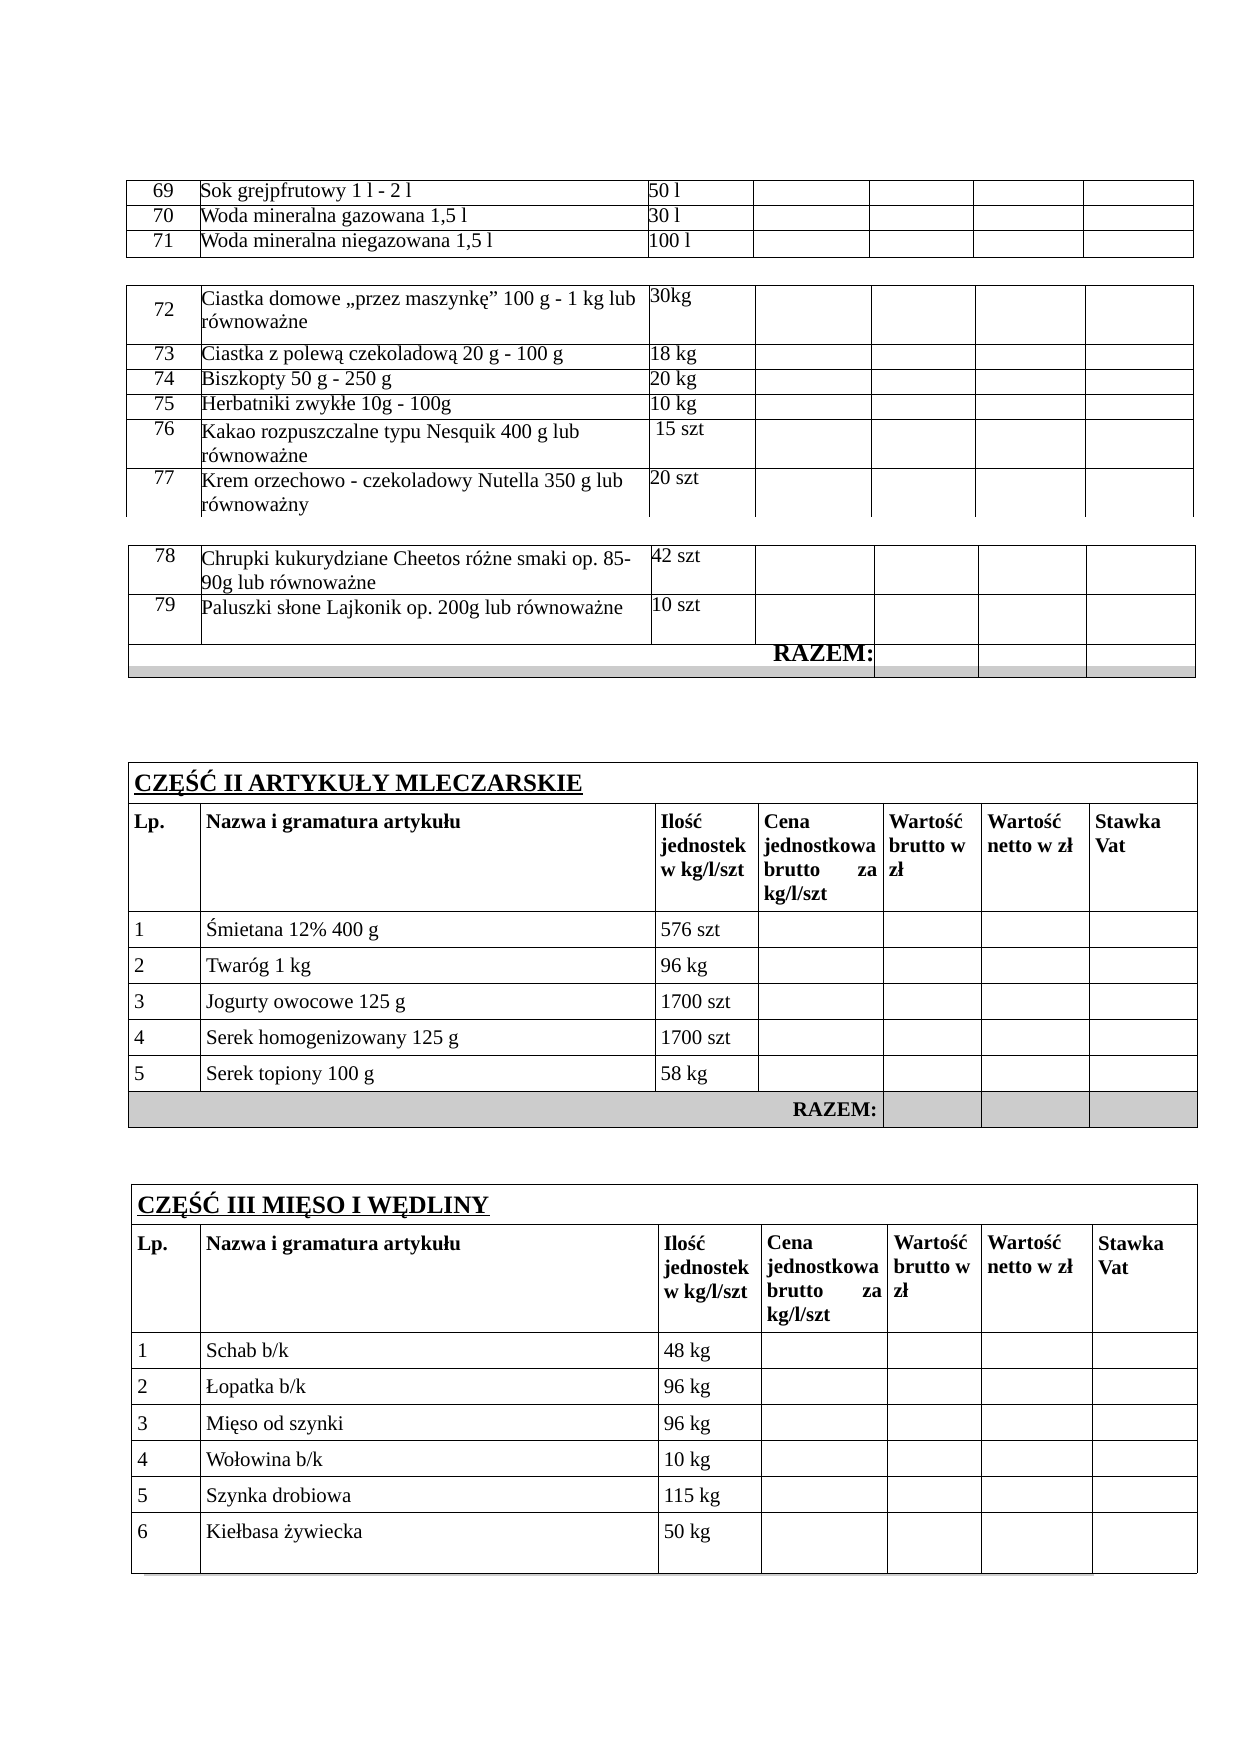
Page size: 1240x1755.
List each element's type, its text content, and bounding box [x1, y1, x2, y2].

table_cell Schab b/k [201, 1333, 658, 1368]
table_cell [1093, 1477, 1197, 1512]
table_cell Wartość brutto w zł [884, 804, 981, 911]
table_cell Ilość jednostek w kg/l/szt [656, 804, 758, 911]
table_cell Wołowina b/k [201, 1441, 658, 1476]
table_cell [1090, 1092, 1197, 1127]
table_cell [1090, 912, 1197, 947]
table_cell [982, 1369, 1092, 1404]
table_cell 10 kg [650, 415, 755, 419]
table_cell 6 [132, 1513, 200, 1572]
table_cell [1086, 390, 1193, 394]
table_header [756, 567, 874, 594]
table_cell [762, 1333, 887, 1368]
table_cell 96 kg [656, 948, 758, 983]
table_header [875, 567, 978, 594]
table_header CZĘŚĆ III MIĘSO I WĘDLINY [132, 1185, 1197, 1224]
table_cell [982, 1441, 1092, 1476]
table_cell [982, 1020, 1089, 1055]
table_cell [888, 1513, 981, 1572]
table_cell [888, 1477, 981, 1512]
table_cell Ilość jednostek w kg/l/szt [659, 1225, 761, 1332]
table_cell [762, 1441, 887, 1476]
table_cell [1090, 984, 1197, 1019]
table_header 78 [129, 567, 201, 594]
table_cell 75 [127, 415, 201, 419]
table_cell 15 szt [650, 440, 755, 468]
table_cell 58 kg [656, 1056, 758, 1091]
table_cell [756, 415, 871, 419]
table_cell 79 [129, 616, 201, 644]
table_cell Cena jednostkowa brutto za kg/l/szt [762, 1225, 887, 1332]
table_cell 74 [127, 390, 201, 394]
table_cell [982, 1513, 1092, 1572]
table_cell [875, 666, 978, 677]
table_cell Nazwa i gramatura artykułu [201, 804, 655, 911]
table_cell 2 [129, 948, 200, 983]
table_cell Paluszki słone Lajkonik op. 200g lub równoważne [202, 619, 651, 644]
table_cell 3 [132, 1405, 200, 1440]
table_header [1086, 307, 1193, 334]
table_cell [872, 440, 975, 468]
table_cell [1086, 489, 1193, 517]
table_cell [982, 1092, 1089, 1127]
table_cell [872, 415, 975, 419]
table_cell 10 kg [659, 1441, 761, 1476]
table_header 72 [127, 286, 201, 299]
table_cell [1090, 948, 1197, 983]
table_header [756, 307, 871, 334]
table_cell 96 kg [659, 1405, 761, 1440]
table_cell [759, 1056, 883, 1091]
table_cell [982, 1477, 1092, 1512]
table_cell [762, 1405, 887, 1440]
table_cell 76 [127, 440, 201, 468]
table_header 42 szt [652, 567, 755, 594]
table_cell [982, 984, 1089, 1019]
table_cell [888, 1333, 981, 1368]
table_cell [759, 912, 883, 947]
table_cell [1093, 1513, 1197, 1572]
table_cell [982, 912, 1089, 947]
table_cell [976, 365, 1085, 369]
table_header [979, 567, 1086, 594]
table_cell [1086, 415, 1193, 419]
table_cell [884, 1092, 981, 1127]
table_cell [884, 1056, 981, 1091]
table_cell [875, 616, 978, 644]
table_cell 115 kg [659, 1477, 761, 1512]
table_cell Woda mineralna niegazowana 1,5 l [201, 252, 648, 256]
table_cell 73 [127, 365, 201, 369]
table_cell 1700 szt [656, 984, 758, 1019]
table_cell 1700 szt [656, 1020, 758, 1055]
table_cell [1086, 440, 1193, 468]
table_cell [1093, 1333, 1197, 1368]
table_cell [888, 1441, 981, 1476]
table_cell Serek topiony 100 g [201, 1056, 655, 1091]
table_cell [872, 365, 975, 369]
table_cell [884, 984, 981, 1019]
table_header 72 [127, 320, 201, 334]
table_cell [974, 252, 1083, 256]
table_cell Lp. [132, 1225, 200, 1332]
table_header CZĘŚĆ II ARTYKUŁY MLECZARSKIE [129, 763, 1197, 803]
table_cell Wartość brutto w zł [888, 1225, 981, 1332]
table_cell 96 kg [659, 1369, 761, 1404]
table_cell [756, 390, 871, 394]
table_cell [884, 912, 981, 947]
table_cell [976, 390, 1085, 394]
table_cell [759, 1020, 883, 1055]
table_cell RAZEM: [129, 1092, 883, 1127]
table_cell 4 [129, 1020, 200, 1055]
table_cell [982, 948, 1089, 983]
table_cell [759, 984, 883, 1019]
table_cell [762, 1369, 887, 1404]
table_cell 5 [129, 1056, 200, 1091]
table_cell [979, 666, 1086, 677]
table_cell Ciastka z polewą czekoladową 20 g - 100 g [202, 365, 649, 369]
table_cell Twaróg 1 kg [201, 948, 655, 983]
table_cell Nazwa i gramatura artykułu [201, 1225, 658, 1332]
table_cell 4 [132, 1441, 200, 1476]
table_cell [762, 1477, 887, 1512]
table_cell Szynka drobiowa [201, 1477, 658, 1512]
table_cell [884, 948, 981, 983]
table_cell [756, 616, 874, 644]
table_cell [872, 390, 975, 394]
table_header [1087, 567, 1195, 594]
table_cell Mięso od szynki [201, 1405, 658, 1440]
table_cell [756, 489, 871, 517]
table_cell Serek homogenizowany 125 g [201, 1020, 655, 1055]
table_cell Wartość netto w zł [982, 804, 1089, 911]
table_header [872, 307, 975, 334]
table_cell 20 szt [650, 489, 755, 517]
table_cell Lp. [129, 804, 200, 911]
table_cell [1093, 1405, 1197, 1440]
table_cell Łopatka b/k [201, 1369, 658, 1404]
table_cell Herbatniki zwykłe 10g - 100g [202, 415, 649, 419]
table_cell [1087, 616, 1195, 644]
table_cell [870, 252, 973, 256]
table_cell Stawka Vat [1090, 804, 1197, 911]
table_cell [756, 365, 871, 369]
table_cell 71 [127, 252, 200, 256]
table_cell 18 kg [650, 365, 755, 369]
table_cell Biszkopty 50 g - 250 g [202, 390, 649, 394]
table_cell [888, 1405, 981, 1440]
table_cell [982, 1405, 1092, 1440]
table_cell [979, 616, 1086, 644]
table_header [976, 307, 1085, 334]
table_cell [884, 1020, 981, 1055]
table_cell [1093, 1369, 1197, 1404]
table_cell [1084, 252, 1193, 256]
table_cell [759, 948, 883, 983]
table_cell RAZEM: [129, 666, 874, 677]
table_cell 20 kg [650, 390, 755, 394]
table_cell Wartość netto w zł [982, 1225, 1092, 1332]
table_cell [976, 440, 1085, 468]
table_cell 100 l [649, 252, 753, 256]
table_cell 576 szt [656, 912, 758, 947]
table_cell [1093, 1441, 1197, 1476]
table_cell [1086, 365, 1193, 369]
table_cell 5 [132, 1477, 200, 1512]
table_cell Jogurty owocowe 125 g [201, 984, 655, 1019]
table_cell [754, 252, 869, 256]
table_cell 48 kg [659, 1333, 761, 1368]
table_cell [982, 1333, 1092, 1368]
table_cell Śmietana 12% 400 g [201, 912, 655, 947]
table_cell Cena jednostkowa brutto za kg/l/szt [759, 804, 883, 911]
table_cell 2 [132, 1369, 200, 1404]
table_cell [872, 489, 975, 517]
table_cell Stawka Vat [1093, 1225, 1197, 1332]
table_cell [976, 415, 1085, 419]
table_cell 1 [129, 912, 200, 947]
table_cell [762, 1513, 887, 1572]
table_cell [1090, 1056, 1197, 1091]
table_cell 50 kg [659, 1513, 761, 1572]
table_cell [756, 440, 871, 468]
table_cell 1 [132, 1333, 200, 1368]
table_cell Kiełbasa żywiecka [201, 1513, 658, 1572]
table_cell [888, 1369, 981, 1404]
table_cell 77 [127, 489, 201, 517]
table_cell 10 szt [652, 616, 755, 644]
table_header 30kg [650, 307, 755, 334]
table_cell [1087, 666, 1195, 677]
table_cell [982, 1056, 1089, 1091]
table_cell [976, 489, 1085, 517]
table_cell 3 [129, 984, 200, 1019]
table_cell [1090, 1020, 1197, 1055]
